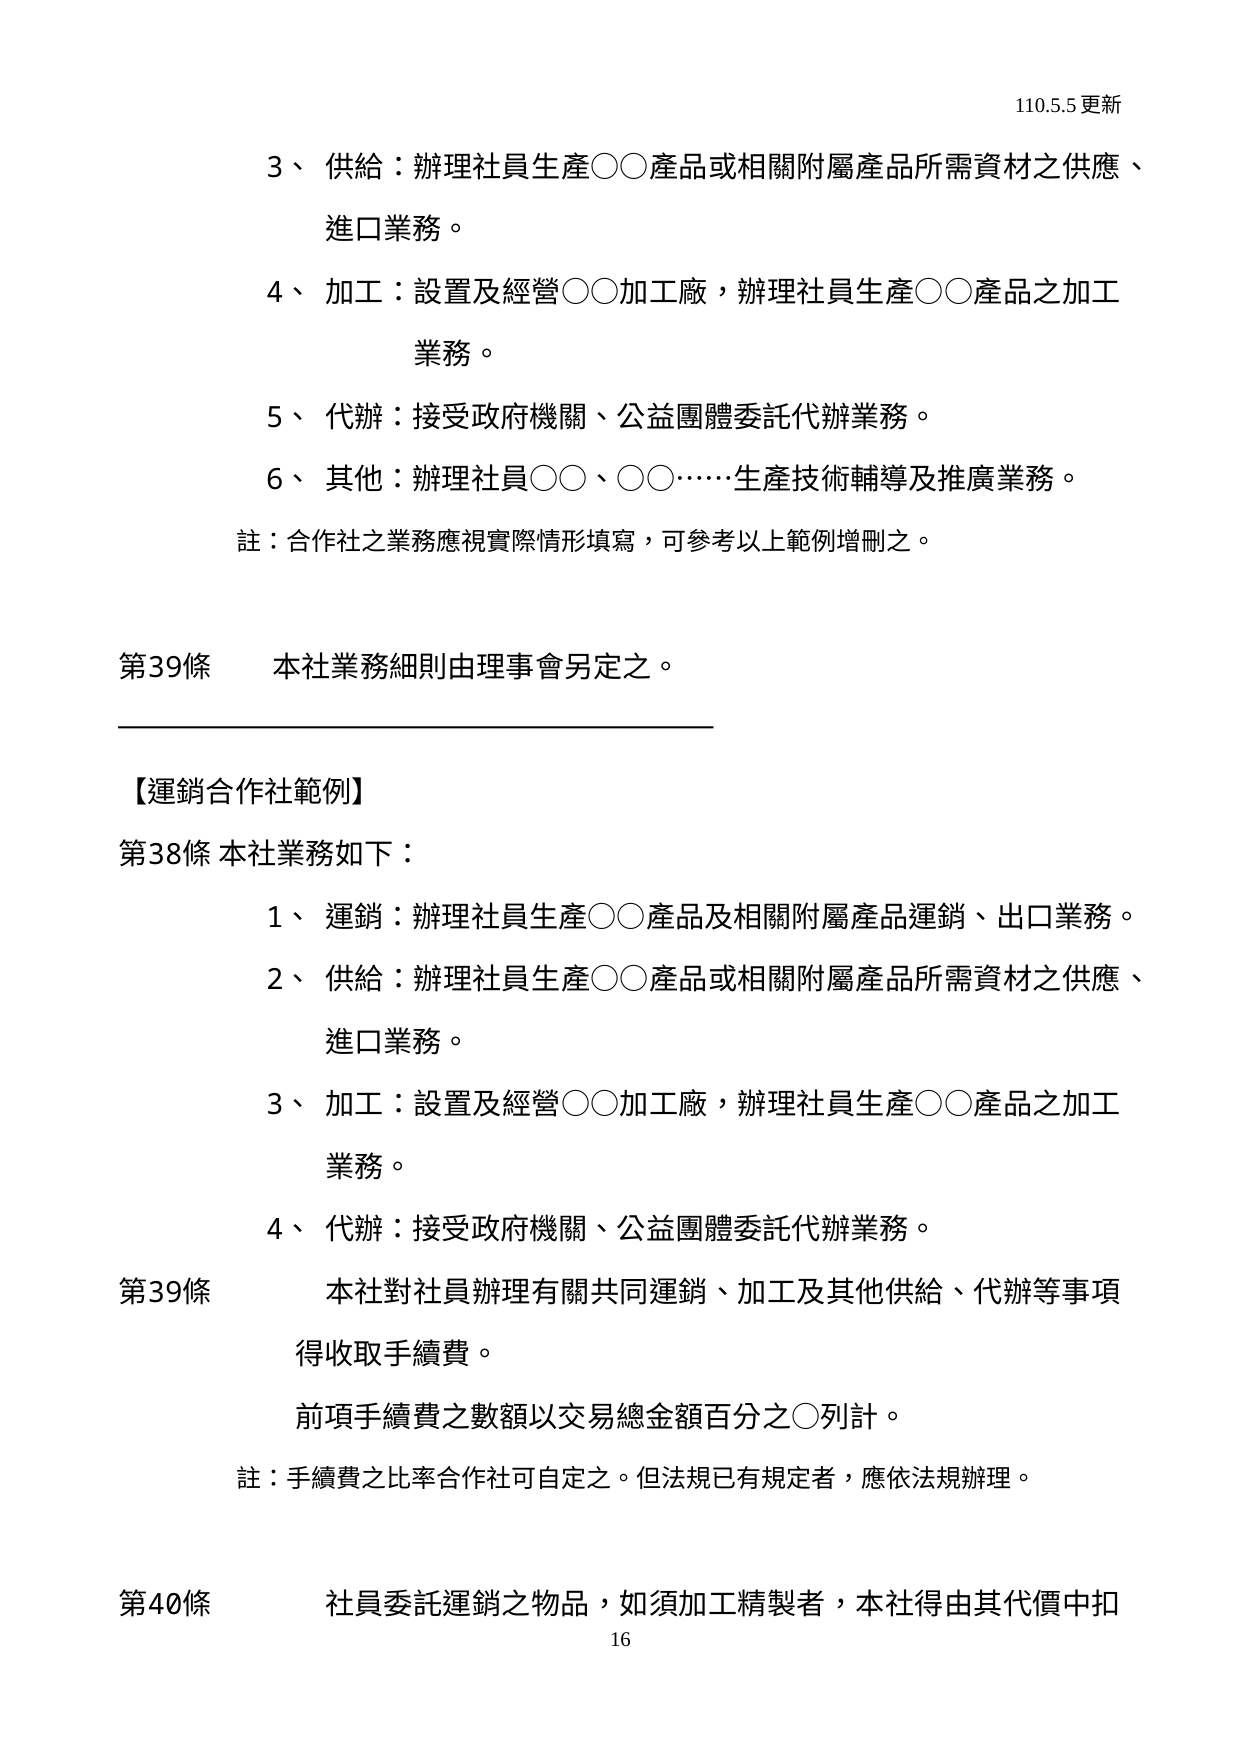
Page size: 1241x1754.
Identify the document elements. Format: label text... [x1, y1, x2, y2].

list 本社業務細則由理事會另定之。 [118, 623, 1122, 685]
list 本社業務如下： [118, 810, 1122, 873]
text 【運銷合作社範例】 [118, 748, 1122, 810]
list 運銷：辦理社員生產○○產品及相關附屬產品運銷、出口業務。 [266, 873, 1122, 935]
text 註：手續費之比率合作社可自定之。但法規已有規定者，應依法規辦理。 [236, 1435, 1122, 1498]
text ────────────────────────────────── [118, 685, 1122, 748]
list 加工：設置及經營○○加工廠，辦理社員生產○○產品之加工業務。 [266, 248, 1122, 373]
text 註：合作社之業務應視實際情形填寫，可參考以上範例增刪之。 [236, 498, 1122, 560]
list 供給：辦理社員生產○○產品或相關附屬產品所需資材之供應、進口業務。 [266, 123, 1122, 248]
list 代辦：接受政府機關、公益團體委託代辦業務。 [266, 373, 1122, 435]
list 本社對社員辦理有關共同運銷、加工及其他供給、代辦等事項，得收取手續費。 [118, 1248, 1122, 1373]
list 供給：辦理社員生產○○產品或相關附屬產品所需資材之供應、進口業務。 [266, 935, 1122, 1060]
list 加工：設置及經營○○加工廠，辦理社員生產○○產品之加工業務。 [266, 1060, 1122, 1185]
text 前項手續費之數額以交易總金額百分之○列計。 [118, 1373, 1122, 1435]
list 代辦：接受政府機關、公益團體委託代辦業務。 [266, 1185, 1122, 1248]
list 其他：辦理社員○○、○○……生產技術輔導及推廣業務。 [266, 435, 1122, 498]
list 社員委託運銷之物品，如須加工精製者，本社得由其代價中扣 [118, 1560, 1122, 1623]
